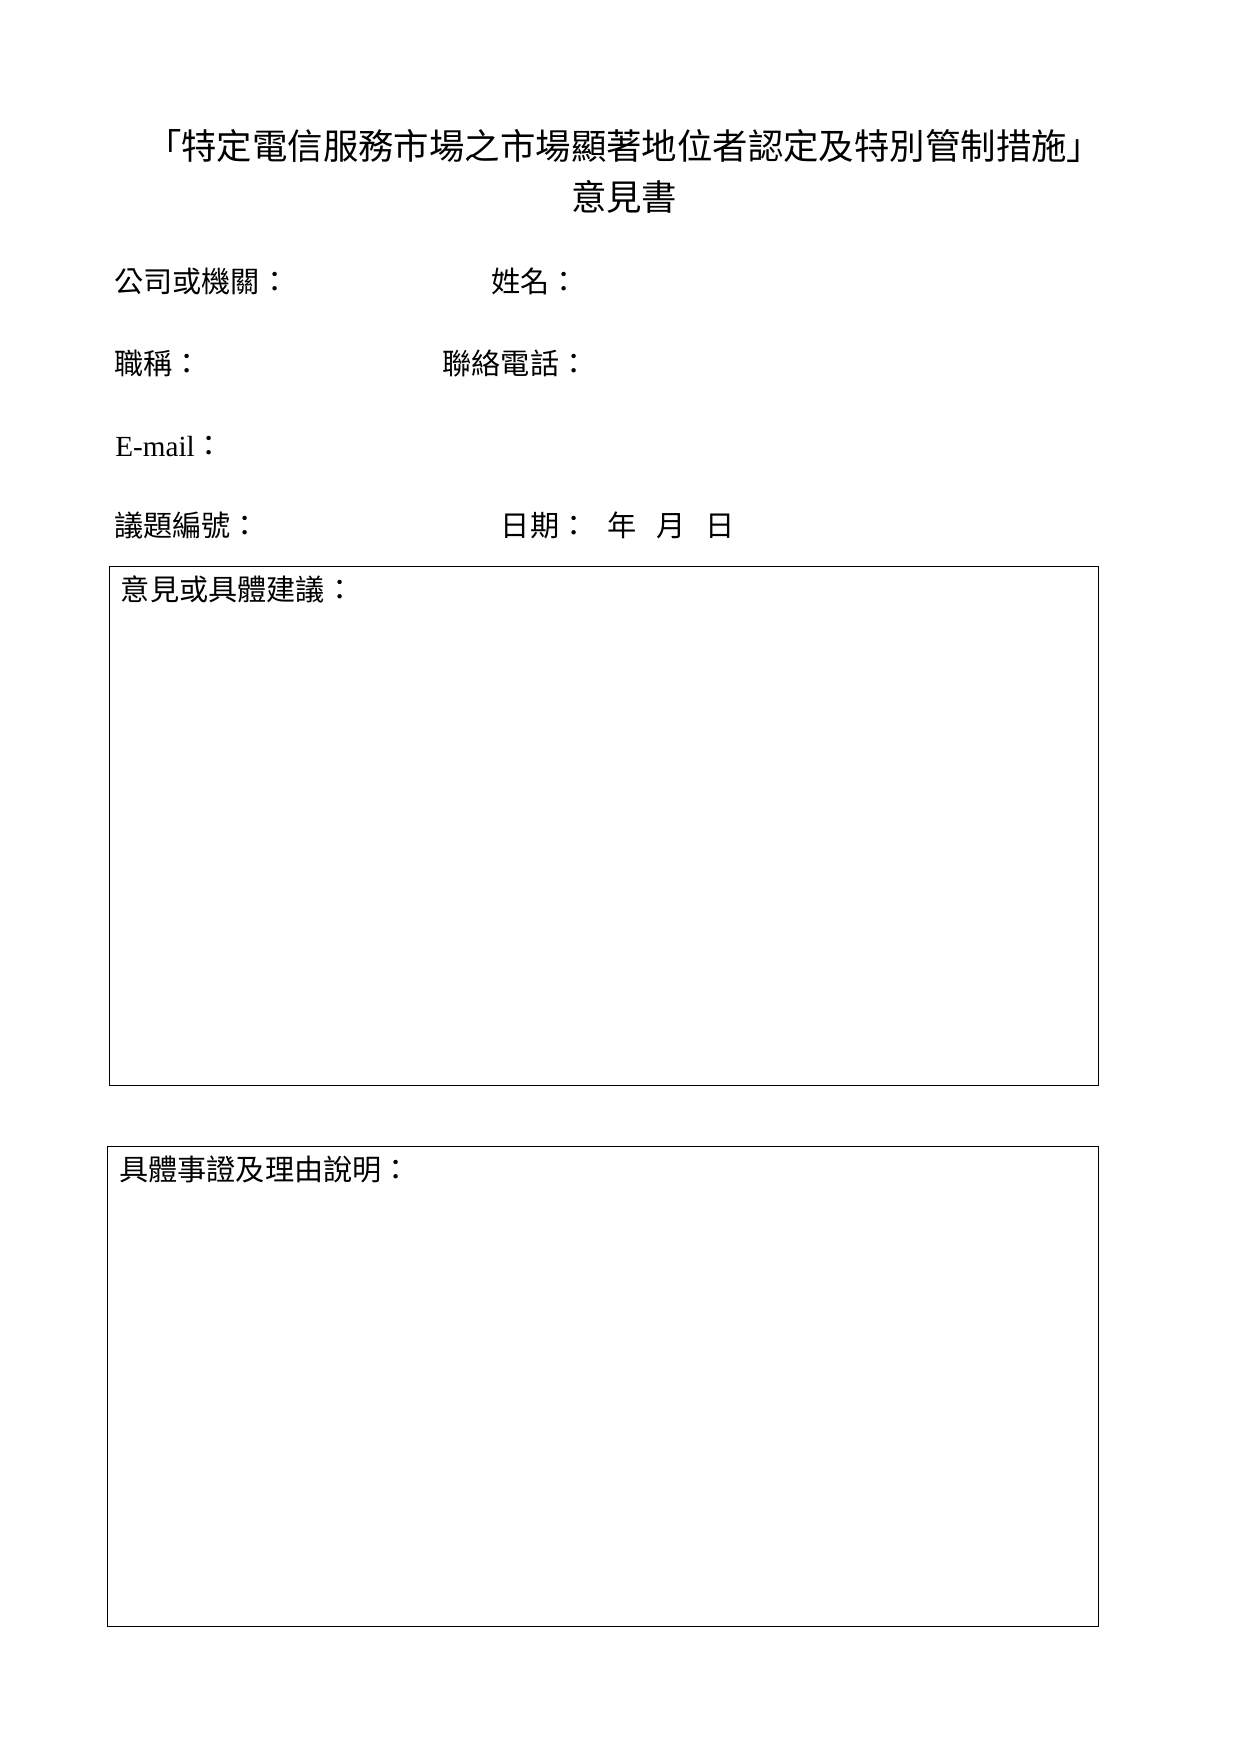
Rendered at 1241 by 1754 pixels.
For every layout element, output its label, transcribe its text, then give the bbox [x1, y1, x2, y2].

list 職稱： 聯絡電話： [114, 340, 1134, 383]
table_header 具體事證及理由說明： [108, 1147, 1098, 1626]
list 議題編號： 日期： 年 月 日 [114, 502, 1134, 544]
list 公司或機關： 姓名： [114, 258, 1134, 300]
text E-mail： [106, 422, 1134, 465]
list 「特定電信服務市場之市場顯著地位者認定及特別管制措施」 [114, 118, 1134, 169]
table_header 意見或具體建議： [110, 567, 1098, 1085]
list 意見書 [114, 169, 1134, 221]
